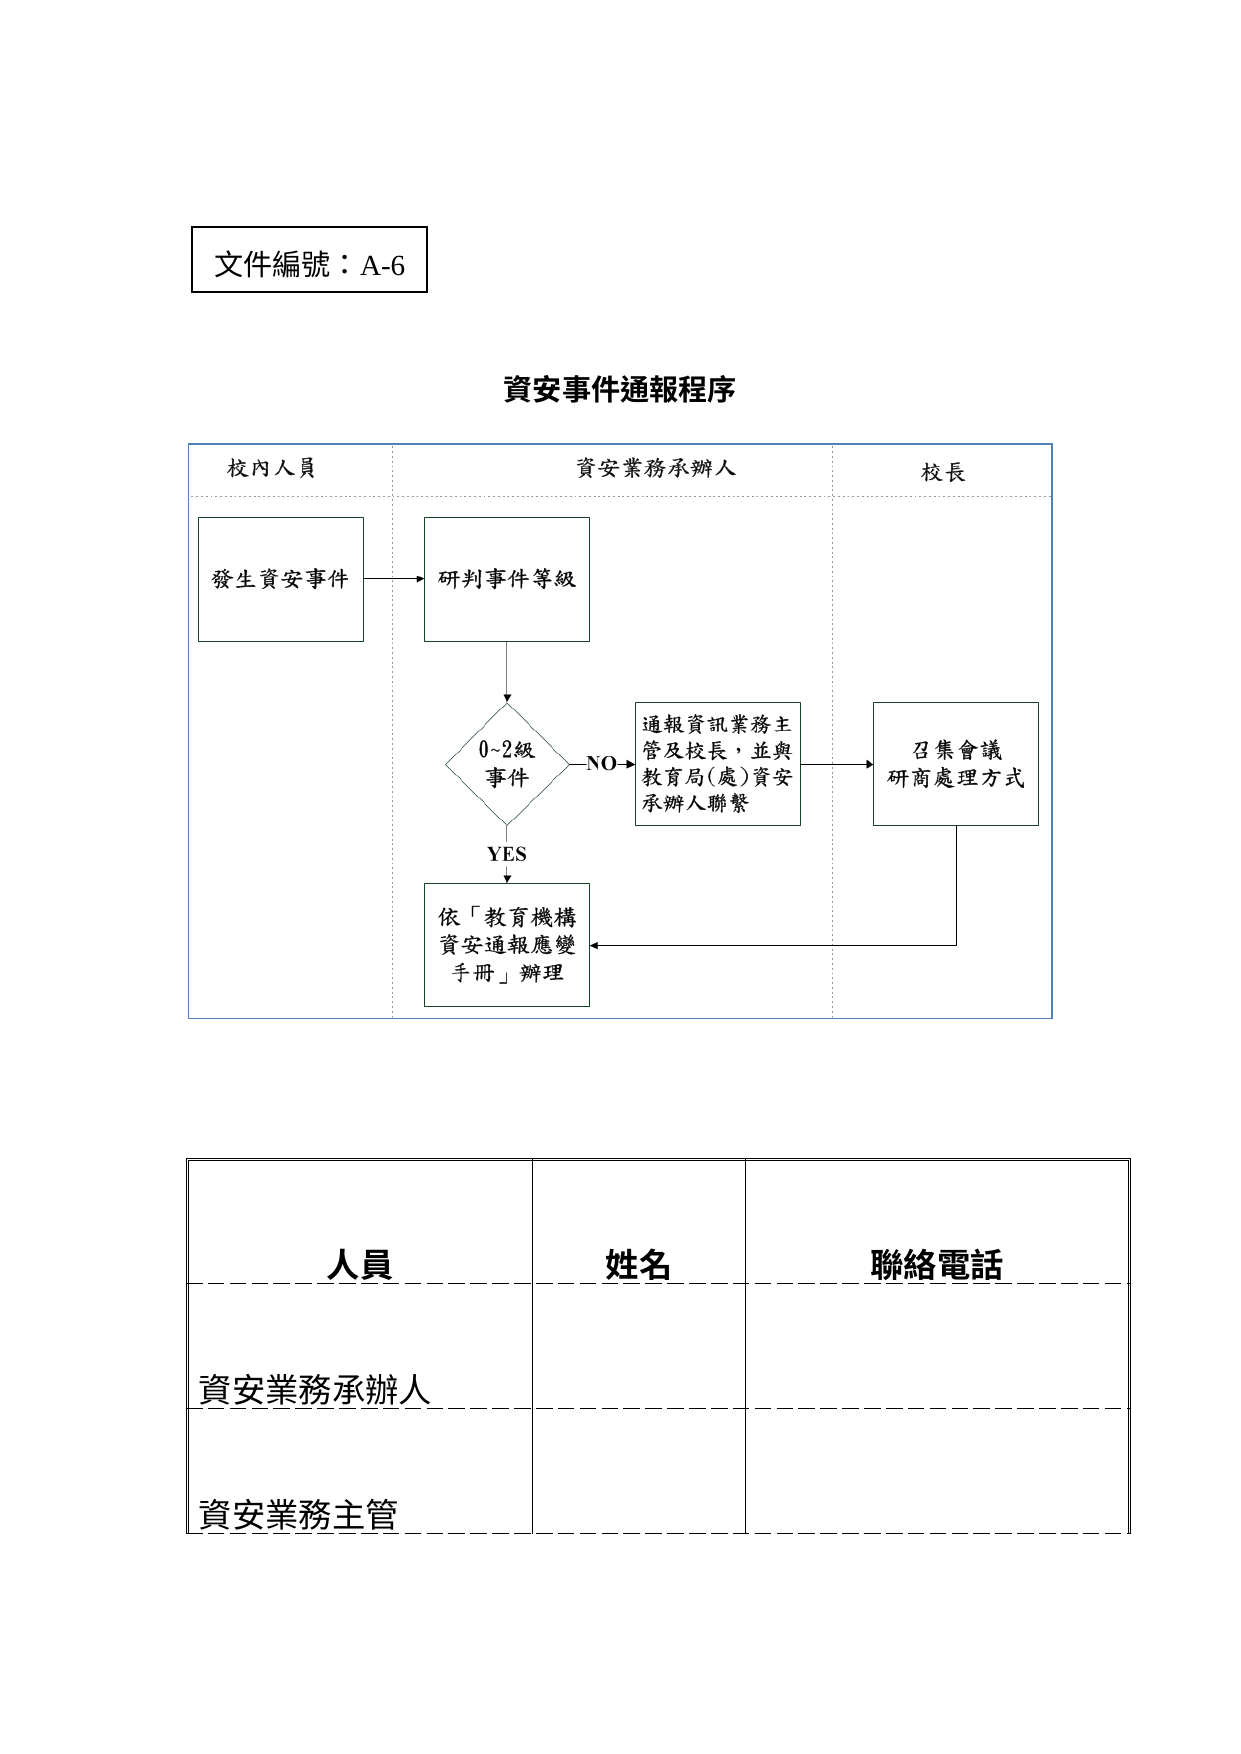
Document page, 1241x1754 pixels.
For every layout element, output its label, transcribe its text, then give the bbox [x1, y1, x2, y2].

table_cell 資安業務主管 [189, 1408, 532, 1533]
text 文件編號：A-6 [208, 235, 411, 283]
table_cell [533, 1408, 745, 1533]
text 資安事件通報程序 [187, 221, 1053, 408]
table_header 姓名 [533, 1161, 745, 1283]
table_cell 資安業務承辦人 [189, 1283, 532, 1408]
table_cell [533, 1283, 745, 1408]
table_cell [746, 1408, 1128, 1533]
table_cell [746, 1283, 1128, 1408]
table_header 人員 [189, 1161, 532, 1283]
table_header 聯絡電話 [746, 1161, 1128, 1283]
